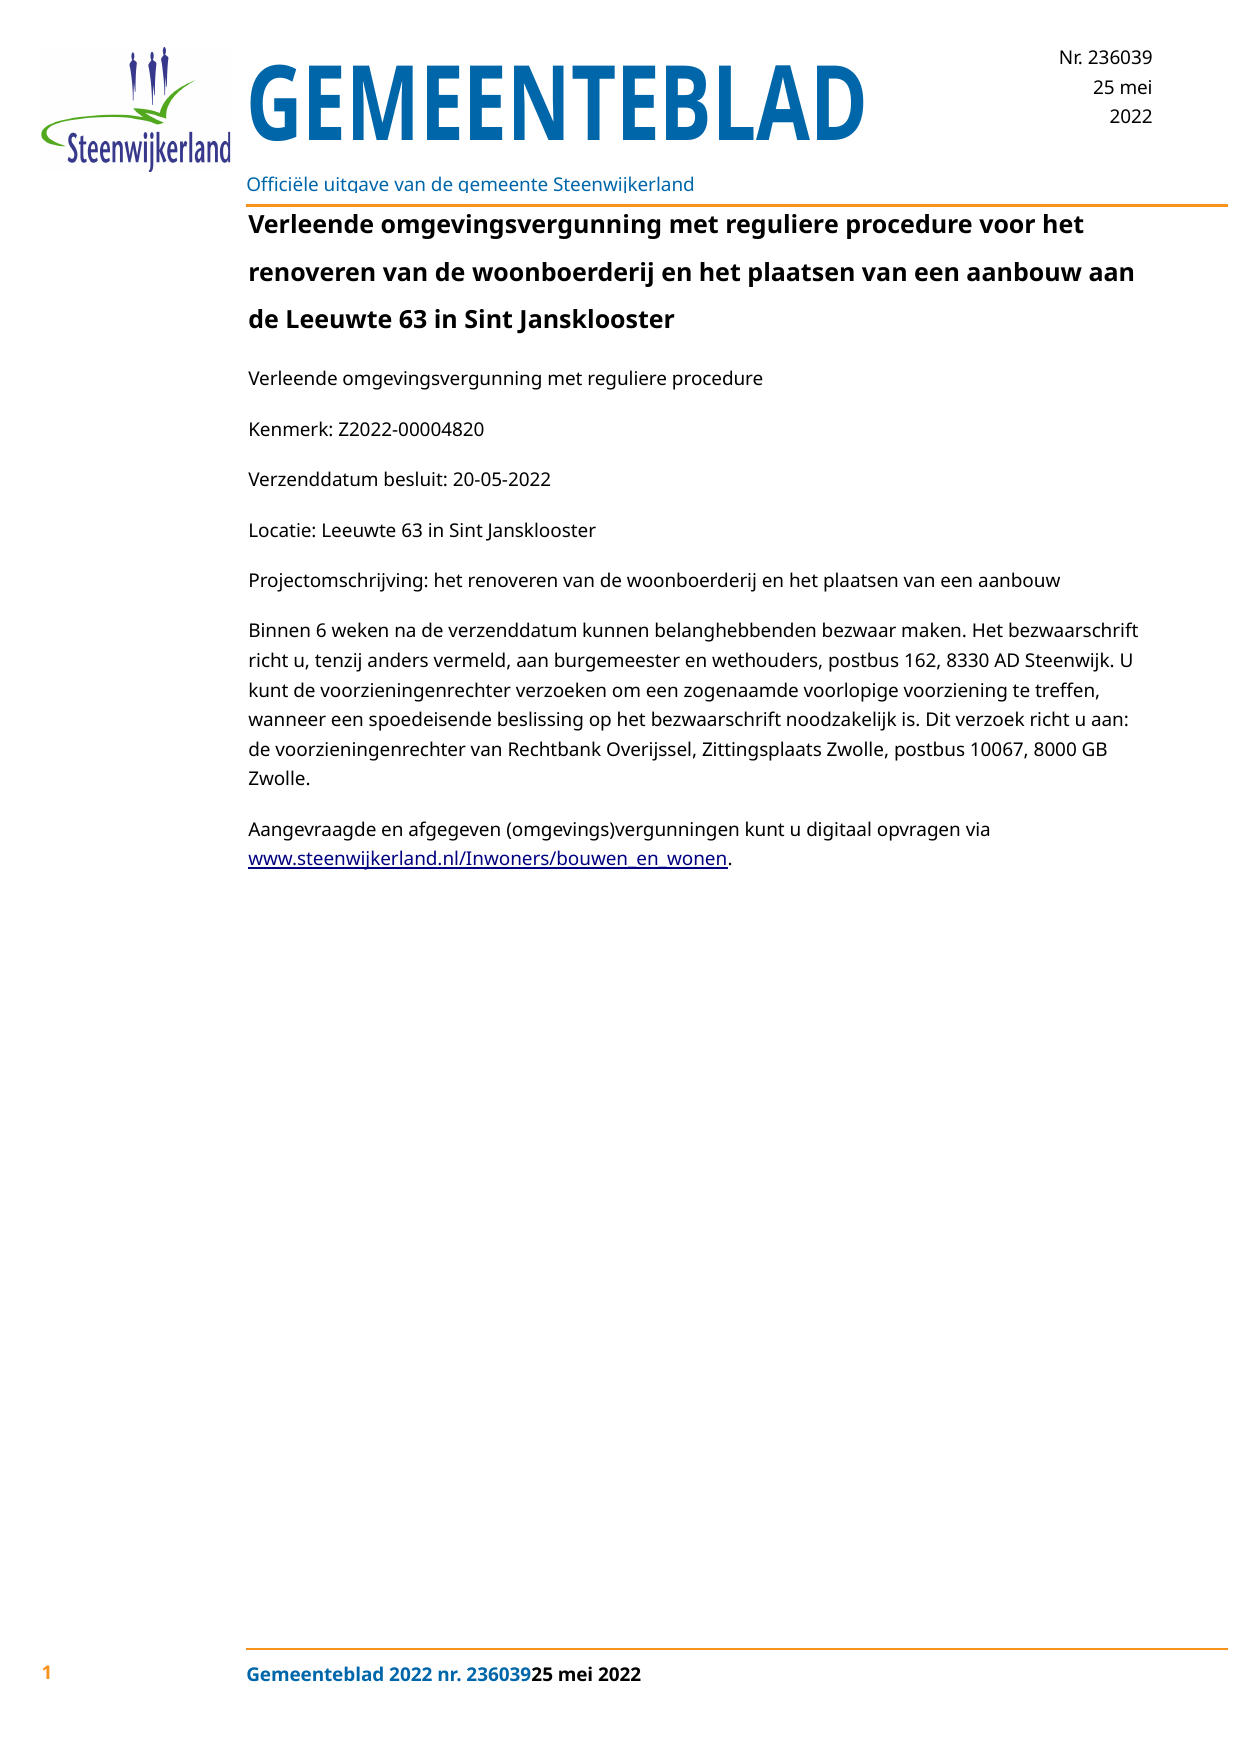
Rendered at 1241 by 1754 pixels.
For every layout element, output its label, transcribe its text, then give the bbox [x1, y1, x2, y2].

text Locatie: Leeuwte 63 in Sint Jansklooster [248, 517, 1152, 542]
text Aangevraagde en afgegeven (omgevings)vergunningen kunt u digitaal opvragen via www.steenwijkerland.nl/Inwoners/bouwen_en_wonen. [248, 816, 1152, 871]
text Verzenddatum besluit: 20-05-2022 [248, 466, 1152, 492]
text Binnen 6 weken na de verzenddatum kunnen belanghebbenden bezwaar maken. Het bezwaarschrift richt u, tenzij anders vermeld, aan burgemeester en wethouders, postbus 162, 8330 AD Steenwijk. U kunt de voorzieningenrechter verzoeken om een zogenaamde voorlopige voorziening te treffen, wanneer een spoedeisende beslissing op het bezwaarschrift noodzakelijk is. Dit verzoek richt u aan: de voorzieningenrechter van Rechtbank Overijssel, Zittingsplaats Zwolle, postbus 10067, 8000 GB Zwolle. [248, 618, 1152, 791]
text Verleende omgevingsvergunning met reguliere procedure [248, 366, 1152, 391]
text Verleende omgevingsvergunning met reguliere procedure voor het renoveren van de woonboerderij en het plaatsen van een aanbouw aan de Leeuwte 63 in Sint Jansklooster [248, 207, 1152, 336]
picture [41, 47, 231, 172]
text Projectomschrijving: het renoveren van de woonboerderij en het plaatsen van een aanbouw [248, 567, 1152, 593]
text Kenmerk: Z2022-00004820 [248, 416, 1152, 442]
